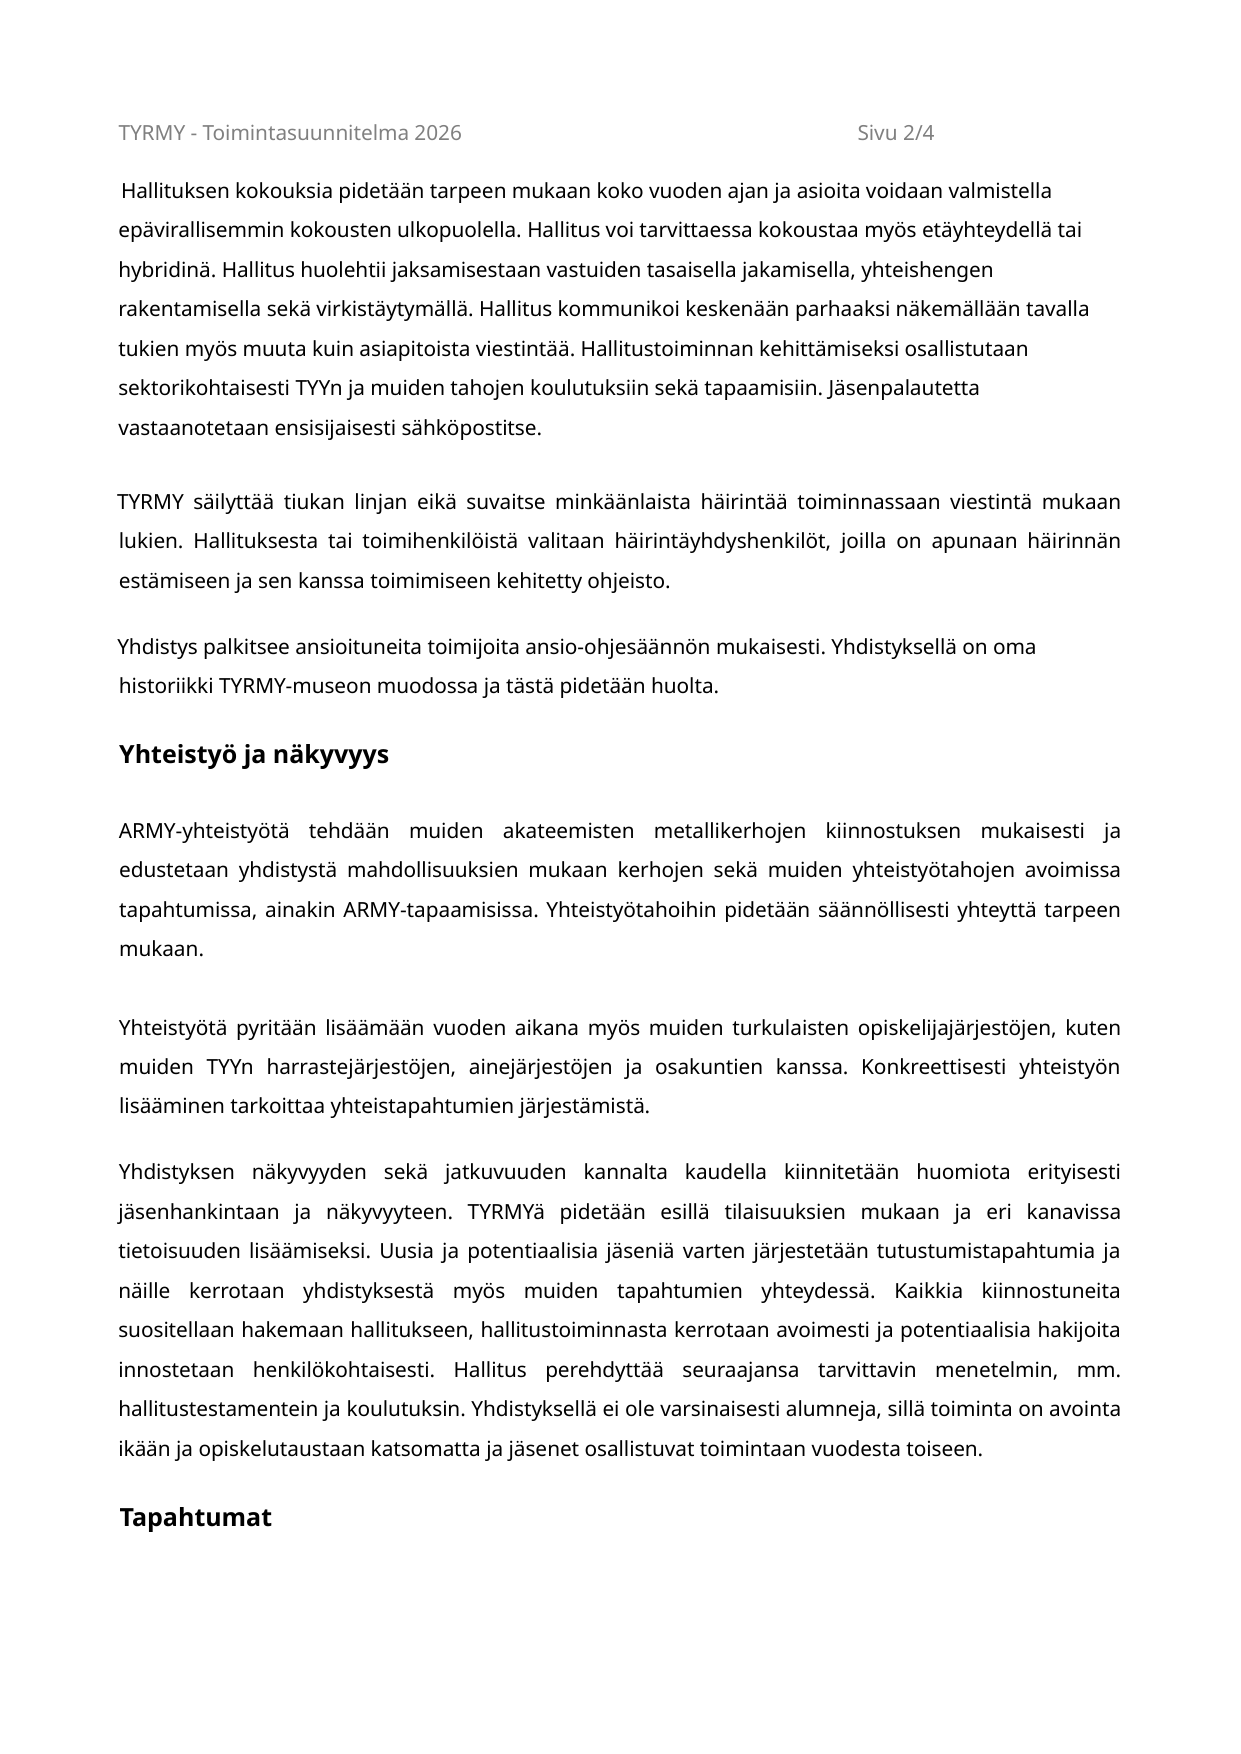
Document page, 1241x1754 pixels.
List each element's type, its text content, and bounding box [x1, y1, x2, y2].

text Yhteistyö ja näkyvyys [119, 737, 1122, 771]
text Yhdistys palkitsee ansioituneita toimijoita ansio-ohjesäännön mukaisesti. Yhdistyksellä on oma historiikki TYRMY-museon muodossa ja tästä pidetään huolta. [117, 632, 1122, 699]
text ARMY-yhteistyötä tehdään muiden akateemisten metallikerhojen kiinnostuksen mukaisesti ja edustetaan yhdistystä mahdollisuuksien mukaan kerhojen sekä muiden yhteistyötahojen avoimissa tapahtumissa, ainakin ARMY-tapaamisissa. Yhteistyötahoihin pidetään säännöllisesti yhteyttä tarpeen mukaan. [119, 816, 1122, 963]
text TYRMY säilyttää tiukan linjan eikä suvaitse minkäänlaista häirintää toiminnassaan viestintä mukaan lukien. Hallituksesta tai toimihenkilöistä valitaan häirintäyhdyshenkilöt, joilla on apunaan häirinnän estämiseen ja sen kanssa toimimiseen kehitetty ohjeisto. [117, 487, 1122, 594]
text Yhdistyksen näkyvyyden sekä jatkuvuuden kannalta kaudella kiinnitetään huomiota erityisesti jäsenhankintaan ja näkyvyyteen. TYRMYä pidetään esillä tilaisuuksien mukaan ja eri kanavissa tietoisuuden lisäämiseksi. Uusia ja potentiaalisia jäseniä varten järjestetään tutustumistapahtumia ja näille kerrotaan yhdistyksestä myös muiden tapahtumien yhteydessä. Kaikkia kiinnostuneita suositellaan hakemaan hallitukseen, hallitustoiminnasta kerrotaan avoimesti ja potentiaalisia hakijoita innostetaan henkilökohtaisesti. Hallitus perehdyttää seuraajansa tarvittavin menetelmin, mm. hallitustestamentein ja koulutuksin. Yhdistyksellä ei ole varsinaisesti alumneja, sillä toiminta on avointa ikään ja opiskelutaustaan katsomatta ja jäsenet osallistuvat toimintaan vuodesta toiseen. [118, 1157, 1122, 1462]
text Tapahtumat [119, 1499, 1122, 1534]
text Hallituksen kokouksia pidetään tarpeen mukaan koko vuoden ajan ja asioita voidaan valmistella epävirallisemmin kokousten ulkopuolella. Hallitus voi tarvittaessa kokoustaa myös etäyhteydellä tai hybridinä. Hallitus huolehtii jaksamisestaan vastuiden tasaisella jakamisella, yhteishengen rakentamisella sekä virkistäytymällä. Hallitus kommunikoi keskenään parhaaksi näkemällään tavalla tukien myös muuta kuin asiapitoista viestintää. Hallitustoiminnan kehittämiseksi osallistutaan sektorikohtaisesti TYYn ja muiden tahojen koulutuksiin sekä tapaamisiin. Jäsenpalautetta vastaanotetaan ensisijaisesti sähköpostitse. [118, 176, 1122, 441]
text Yhteistyötä pyritään lisäämään vuoden aikana myös muiden turkulaisten opiskelijajärjestöjen, kuten muiden TYYn harrastejärjestöjen, ainejärjestöjen ja osakuntien kanssa. Konkreettisesti yhteistyön lisääminen tarkoittaa yhteistapahtumien järjestämistä. [119, 1013, 1122, 1120]
